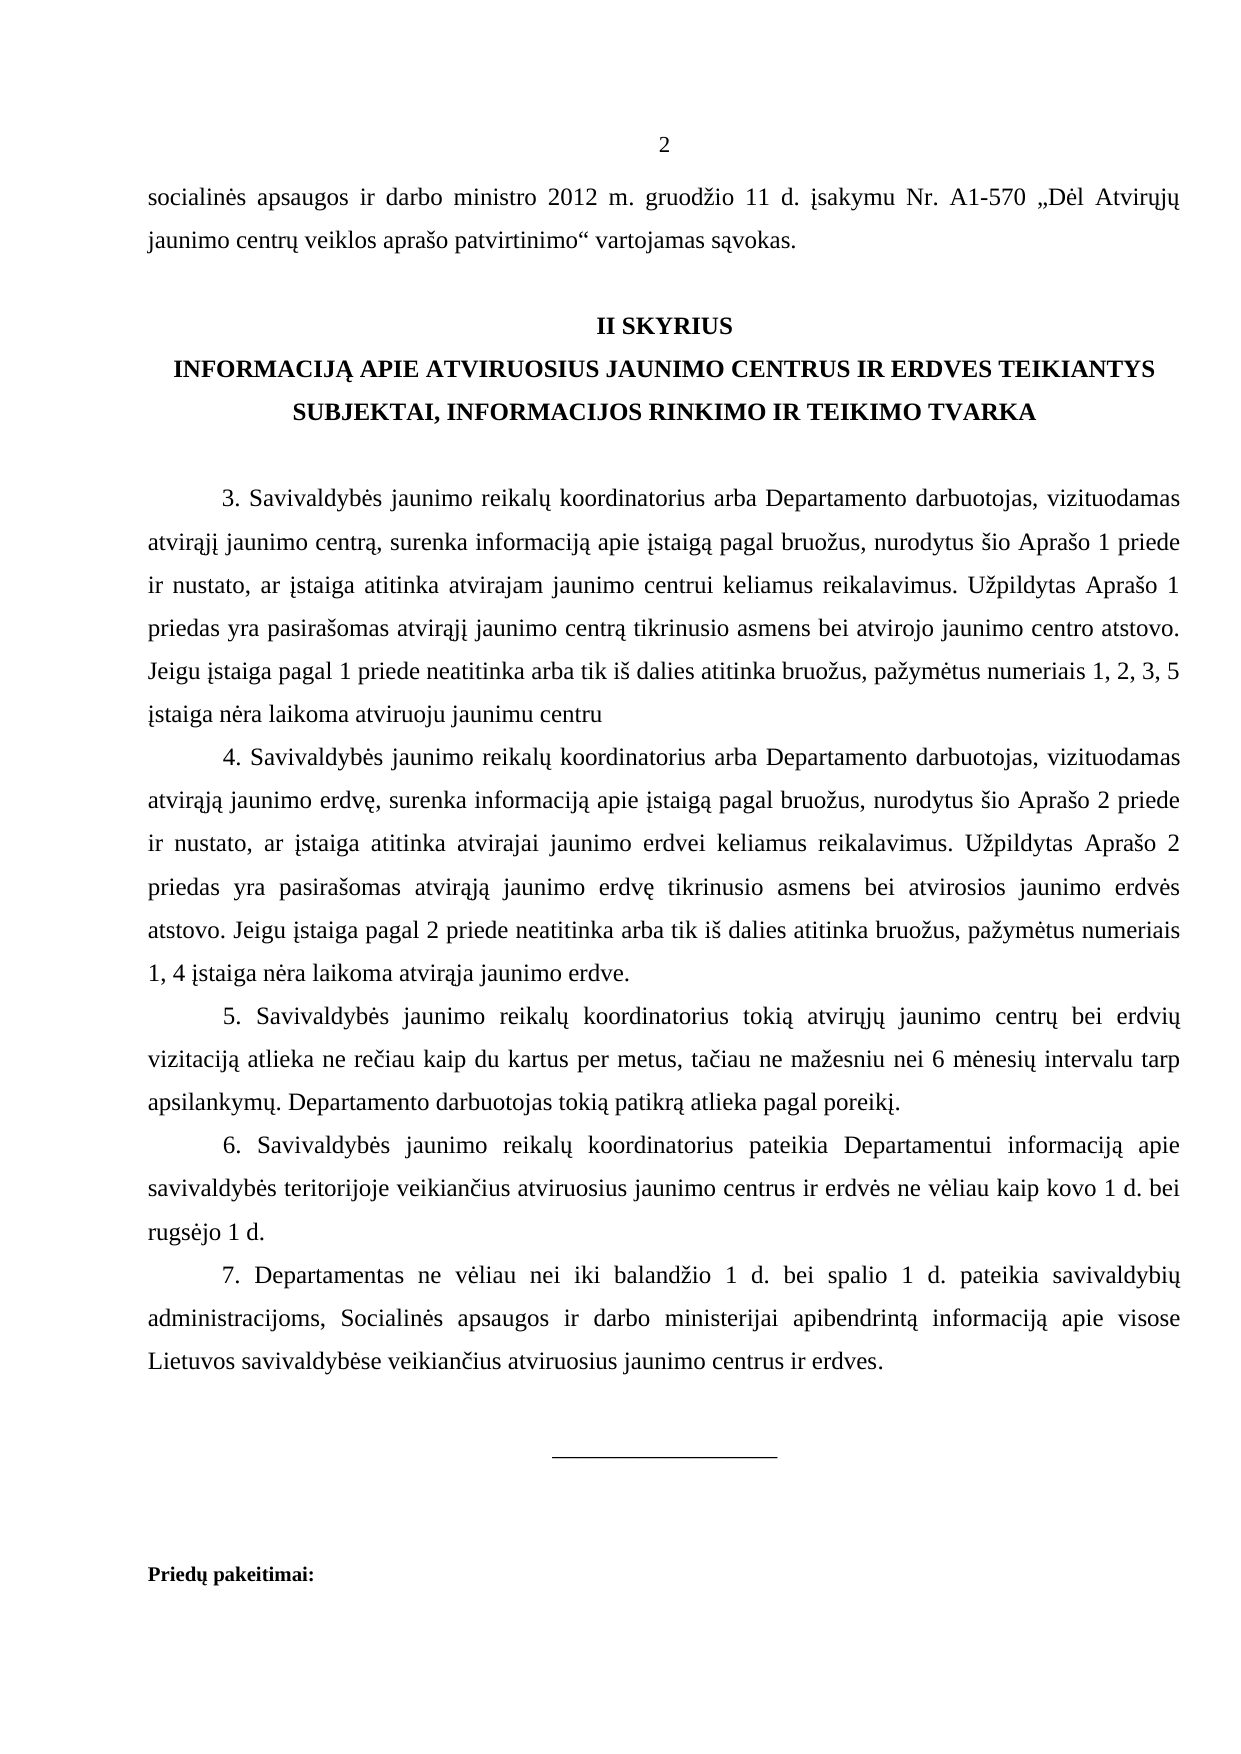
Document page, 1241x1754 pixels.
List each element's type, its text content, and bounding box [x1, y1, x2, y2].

text 5. Savivaldybės jaunimo reikalų koordinatorius tokią atvirųjų jaunimo centrų bei erdvių vizitaciją atlieka ne rečiau kaip du kartus per metus, tačiau ne mažesniu nei 6 mėnesių intervalu tarp apsilankymų. Departamento darbuotojas tokią patikrą atlieka pagal poreikį. [148, 1001, 1181, 1116]
text 6. Savivaldybės jaunimo reikalų koordinatorius pateikia Departamentui informaciją apie savivaldybės teritorijoje veikiančius atviruosius jaunimo centrus ir erdvės ne vėliau kaip kovo 1 d. bei rugsėjo 1 d. [148, 1130, 1181, 1245]
text INFORMACIJĄ APIE ATVIRUOSIUS JAUNIMO CENTRUS IR ERDVES TEIKIANTYS SUBJEKTAI, INFORMACIJOS RINKIMO IR TEIKIMO TVARKA [148, 354, 1181, 426]
text 4. Savivaldybės jaunimo reikalų koordinatorius arba Departamento darbuotojas, vizituodamas atvirąją jaunimo erdvę, surenka informaciją apie įstaigą pagal bruožus, nurodytus šio Aprašo 2 priede ir nustato, ar įstaiga atitinka atvirajai jaunimo erdvei keliamus reikalavimus. Užpildytas Aprašo 2 priedas yra pasirašomas atvirąją jaunimo erdvę tikrinusio asmens bei atvirosios jaunimo erdvės atstovo. Jeigu įstaiga pagal 2 priede neatitinka arba tik iš dalies atitinka bruožus, pažymėtus numeriais 1, 4 įstaiga nėra laikoma atvirąja jaunimo erdve. [148, 742, 1181, 987]
text socialinės apsaugos ir darbo ministro 2012 m. gruodžio 11 d. įsakymu Nr. A1-570 „Dėl Atvirųjų jaunimo centrų veiklos aprašo patvirtinimo“ vartojamas sąvokas. [148, 182, 1181, 253]
text Priedų pakeitimai: [148, 1562, 1181, 1586]
text 7. Departamentas ne vėliau nei iki balandžio 1 d. bei spalio 1 d. pateikia savivaldybių administracijoms, Socialinės apsaugos ir darbo ministerijai apibendrintą informaciją apie visose Lietuvos savivaldybėse veikiančius atviruosius jaunimo centrus ir erdves. [148, 1260, 1181, 1375]
text 3. Savivaldybės jaunimo reikalų koordinatorius arba Departamento darbuotojas, vizituodamas atvirąjį jaunimo centrą, surenka informaciją apie įstaigą pagal bruožus, nurodytus šio Aprašo 1 priede ir nustato, ar įstaiga atitinka atvirajam jaunimo centrui keliamus reikalavimus. Užpildytas Aprašo 1 priedas yra pasirašomas atvirąjį jaunimo centrą tikrinusio asmens bei atvirojo jaunimo centro atstovo. Jeigu įstaiga pagal 1 priede neatitinka arba tik iš dalies atitinka bruožus, pažymėtus numeriais 1, 2, 3, 5 įstaiga nėra laikoma atviruoju jaunimu centru [148, 483, 1181, 728]
text II SKYRIUS [148, 311, 1181, 340]
text __________________ [148, 1432, 1181, 1461]
